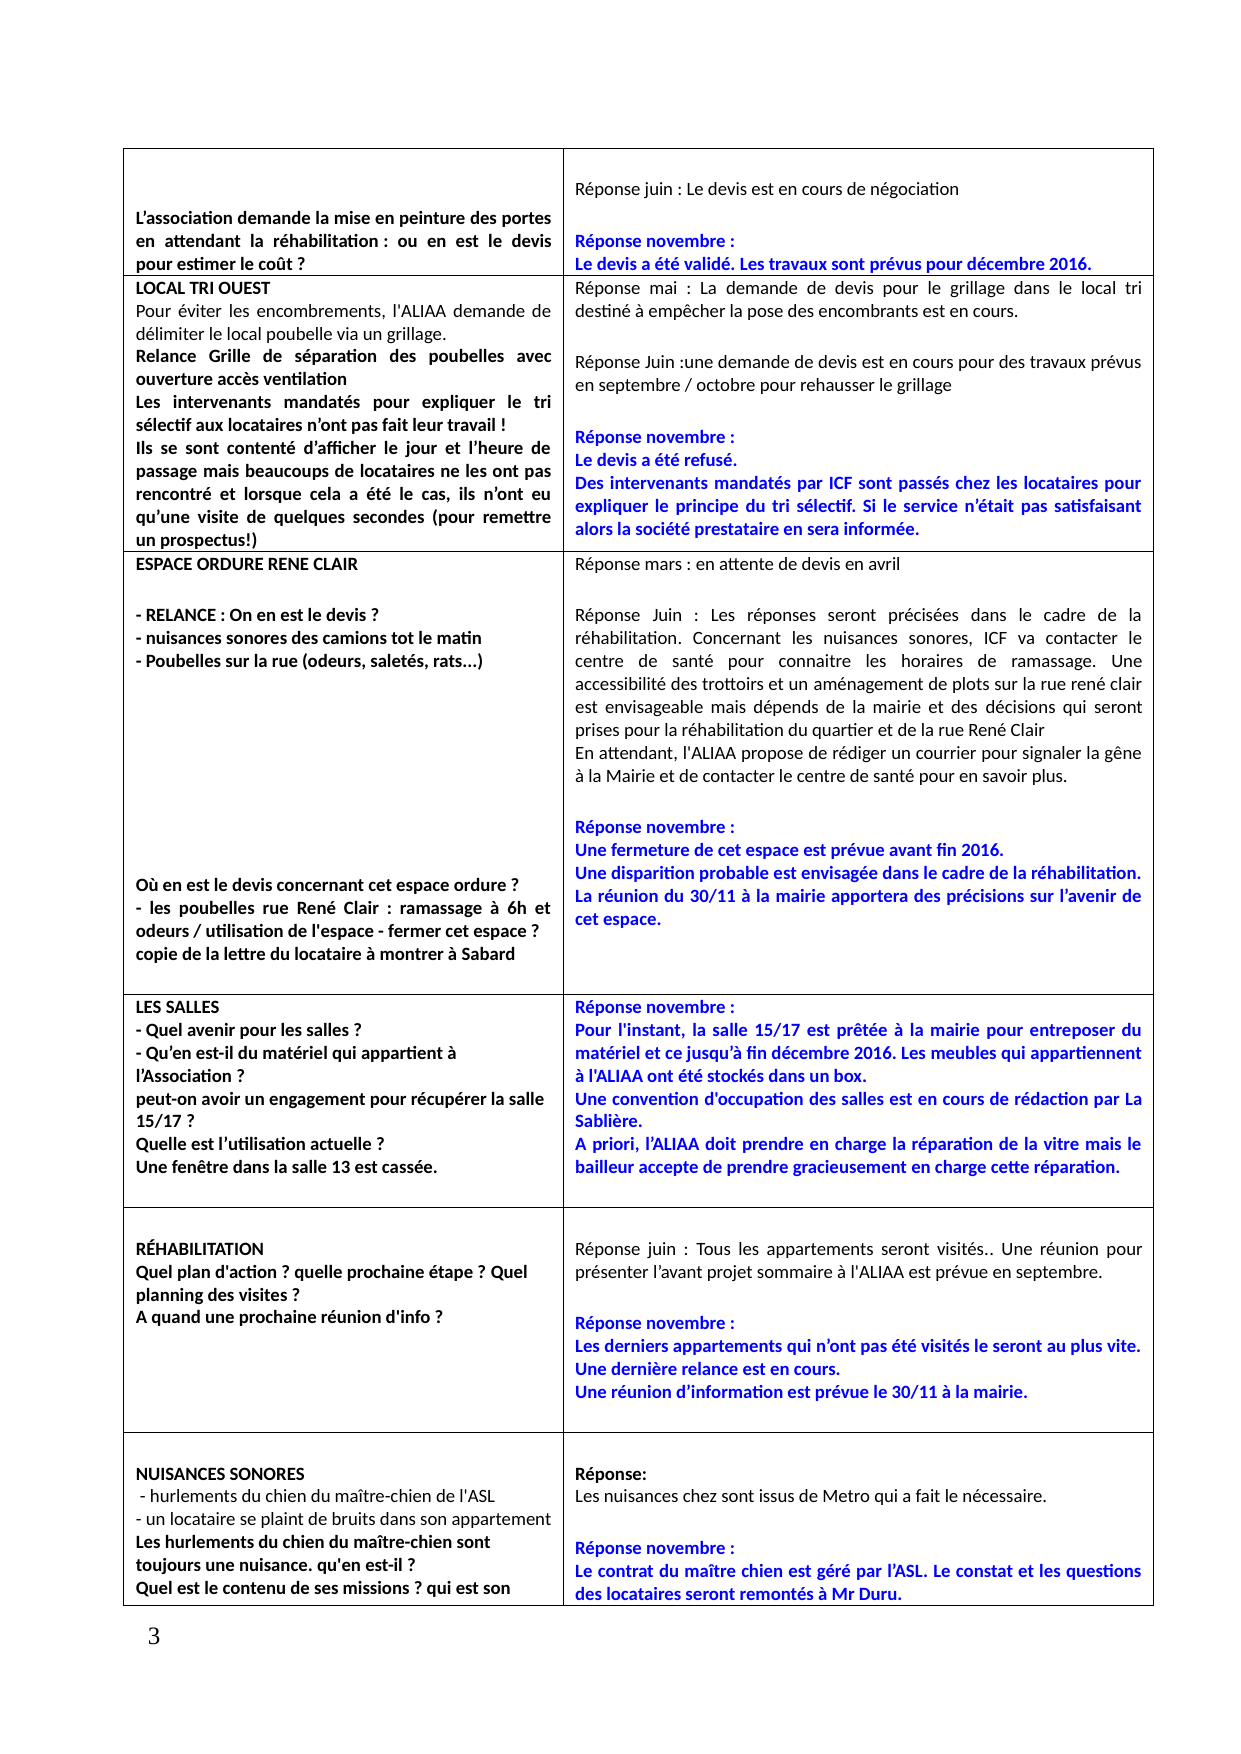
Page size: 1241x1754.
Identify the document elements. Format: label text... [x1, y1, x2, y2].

table_cell NUISANCES SONORES - hurlements du chien du maître-chien de l'ASL - un locataire se plaint de bruits dans son appartement Les hurlements du chien du maître-chien sont toujours une nuisance. qu'en est-il ? Quel est le contenu de ses missions ? qui est son [124, 1433, 563, 1605]
table_cell Réponse juin : Le devis est en cours de négociation Réponse novembre : Le devis a été validé. Les travaux sont prévus pour décembre 2016. [564, 149, 1153, 275]
table_cell L’association demande la mise en peinture des portes en attendant la réhabilitation : ou en est le devis pour estimer le coût ? [124, 149, 563, 275]
table_cell LOCAL TRI OUEST Pour éviter les encombrements, l'ALIAA demande de délimiter le local poubelle via un grillage. Relance Grille de séparation des poubelles avec ouverture accès ventilation Les intervenants mandatés pour expliquer le tri sélectif aux locataires n’ont pas fait leur travail ! Ils se sont contenté d’afficher le jour et l’heure de passage mais beaucoups de locataires ne les ont pas rencontré et lorsque cela a été le cas, ils n’ont eu qu’une visite de quelques secondes (pour remettre un prospectus!) [124, 276, 563, 551]
table_cell Réponse mars : en attente de devis en avril Réponse Juin : Les réponses seront précisées dans le cadre de la réhabilitation. Concernant les nuisances sonores, ICF va contacter le centre de santé pour connaitre les horaires de ramassage. Une accessibilité des trottoirs et un aménagement de plots sur la rue rené clair est envisageable mais dépends de la mairie et des décisions qui seront prises pour la réhabilitation du quartier et de la rue René Clair En attendant, l'ALIAA propose de rédiger un courrier pour signaler la gêne à la Mairie et de contacter le centre de santé pour en savoir plus. Réponse novembre : Une fermeture de cet espace est prévue avant fin 2016. Une disparition probable est envisagée dans le cadre de la réhabilitation. La réunion du 30/11 à la mairie apportera des précisions sur l’avenir de cet espace. [564, 552, 1153, 994]
table_cell Réponse juin : Tous les appartements seront visités.. Une réunion pour présenter l’avant projet sommaire à l'ALIAA est prévue en septembre. Réponse novembre : Les derniers appartements qui n’ont pas été visités le seront au plus vite. Une dernière relance est en cours. Une réunion d’information est prévue le 30/11 à la mairie. [564, 1208, 1153, 1432]
table_cell RÉHABILITATION Quel plan d'action ? quelle prochaine étape ? Quel planning des visites ? A quand une prochaine réunion d'info ? [124, 1208, 563, 1432]
table_cell Réponse mai : La demande de devis pour le grillage dans le local tri destiné à empêcher la pose des encombrants est en cours. Réponse Juin :une demande de devis est en cours pour des travaux prévus en septembre / octobre pour rehausser le grillage Réponse novembre : Le devis a été refusé. Des intervenants mandatés par ICF sont passés chez les locataires pour expliquer le principe du tri sélectif. Si le service n’était pas satisfaisant alors la société prestataire en sera informée. [564, 276, 1153, 551]
table_cell LES SALLES - Quel avenir pour les salles ? - Qu’en est-il du matériel qui appartient à l’Association ? peut-on avoir un engagement pour récupérer la salle 15/17 ? Quelle est l’utilisation actuelle ? Une fenêtre dans la salle 13 est cassée. [124, 995, 563, 1207]
table_cell ESPACE ORDURE RENE CLAIR - RELANCE : On en est le devis ? - nuisances sonores des camions tot le matin - Poubelles sur la rue (odeurs, saletés, rats...) Où en est le devis concernant cet espace ordure ? - les poubelles rue René Clair : ramassage à 6h et odeurs / utilisation de l'espace - fermer cet espace ? copie de la lettre du locataire à montrer à Sabard [124, 552, 563, 994]
table_cell Réponse: Les nuisances chez sont issus de Metro qui a fait le nécessaire. Réponse novembre : Le contrat du maître chien est géré par l’ASL. Le constat et les questions des locataires seront remontés à Mr Duru. [564, 1433, 1153, 1605]
table_cell Réponse novembre : Pour l'instant, la salle 15/17 est prêtée à la mairie pour entreposer du matériel et ce jusqu’à fin décembre 2016. Les meubles qui appartiennent à l'ALIAA ont été stockés dans un box. Une convention d'occupation des salles est en cours de rédaction par La Sablière. A priori, l’ALIAA doit prendre en charge la réparation de la vitre mais le bailleur accepte de prendre gracieusement en charge cette réparation. [564, 995, 1153, 1207]
